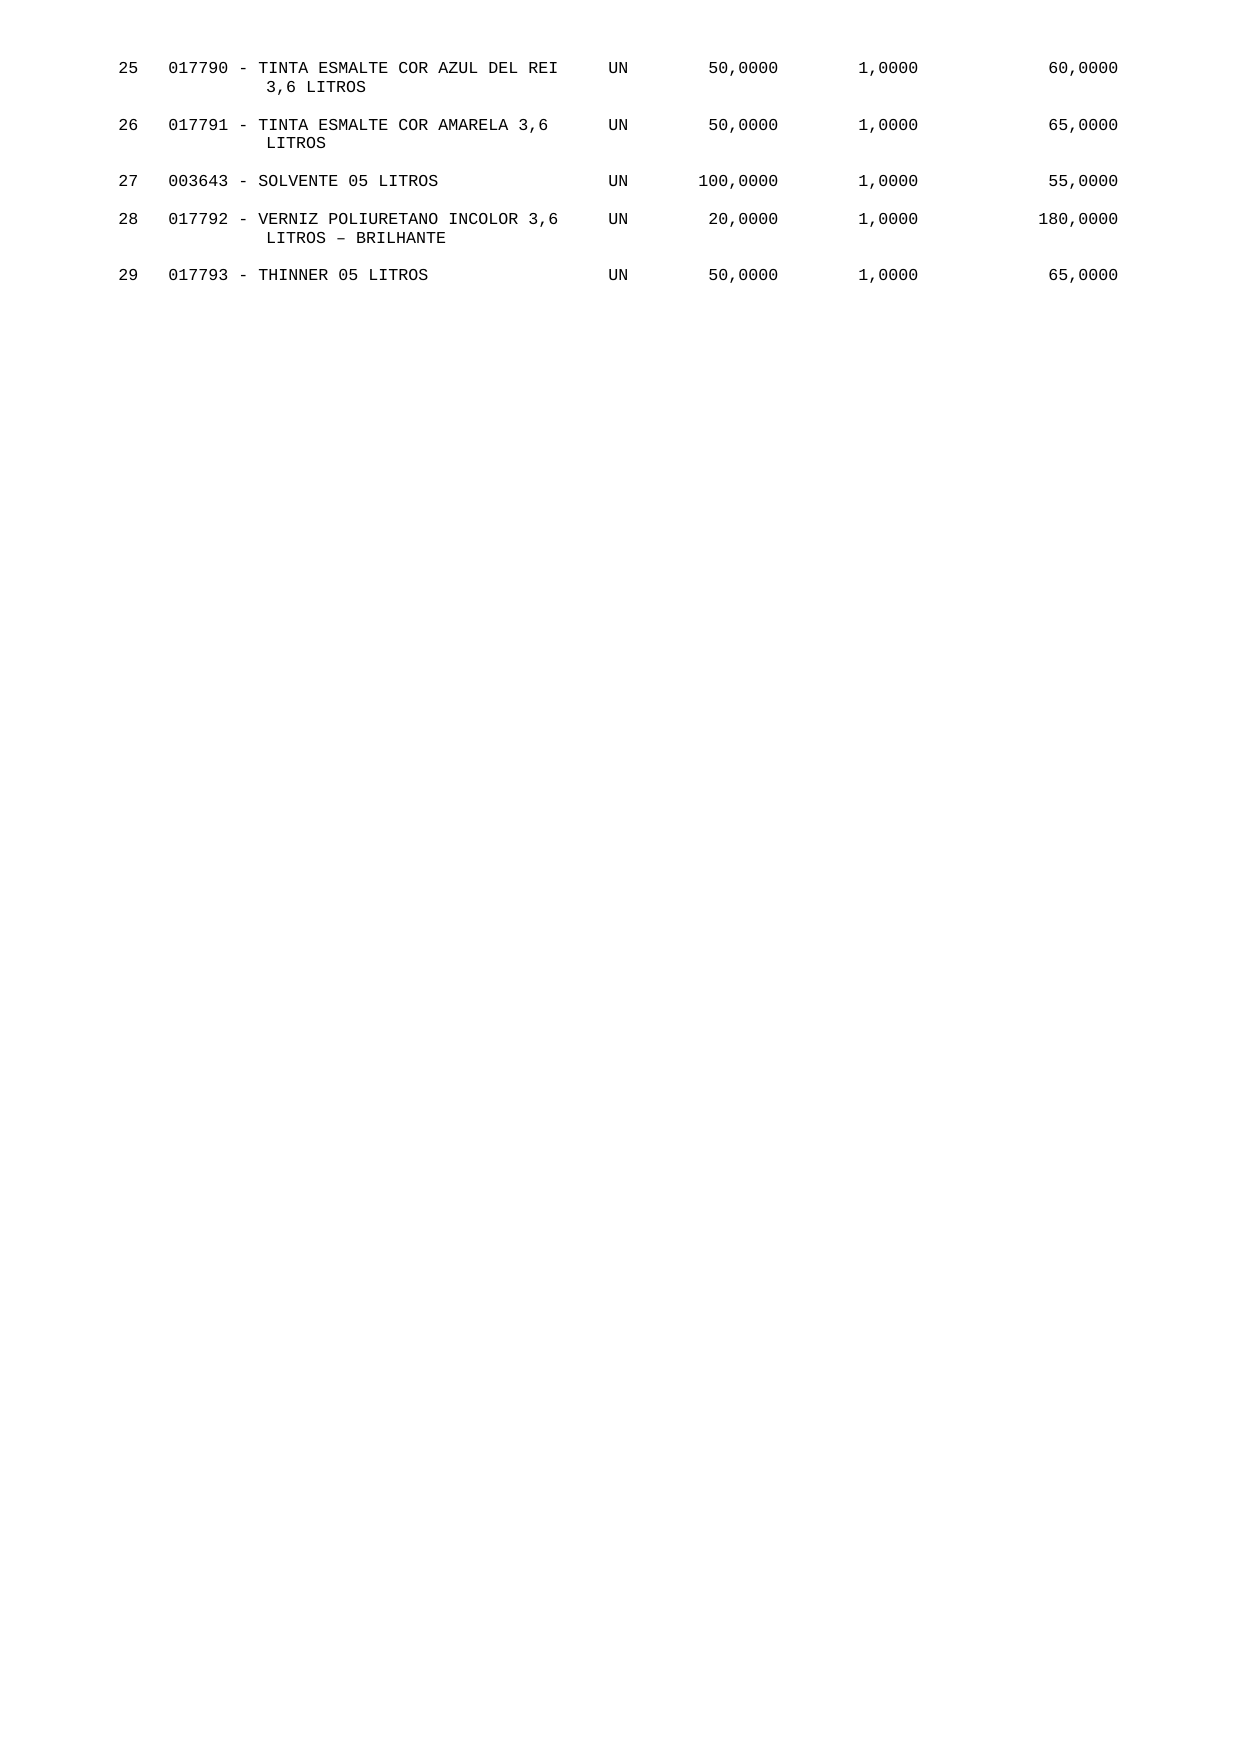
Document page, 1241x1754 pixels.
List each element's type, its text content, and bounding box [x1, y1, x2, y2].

text 27 003643 - SOLVENTE 05 LITROS UN 100,0000 1,0000 55,0000 [118, 154, 1122, 191]
text 26 017791 - TINTA ESMALTE COR AMARELA 3,6 UN 50,0000 1,0000 65,0000 LITROS [118, 97, 1122, 154]
text 25 017790 - TINTA ESMALTE COR AZUL DEL REI UN 50,0000 1,0000 60,0000 3,6 LITROS [118, 41, 1122, 97]
text 29 017793 - THINNER 05 LITROS UN 50,0000 1,0000 65,0000 [118, 248, 1122, 304]
text 28 017792 - VERNIZ POLIURETANO INCOLOR 3,6 UN 20,0000 1,0000 180,0000 LITROS – BRILHANTE [118, 191, 1122, 248]
